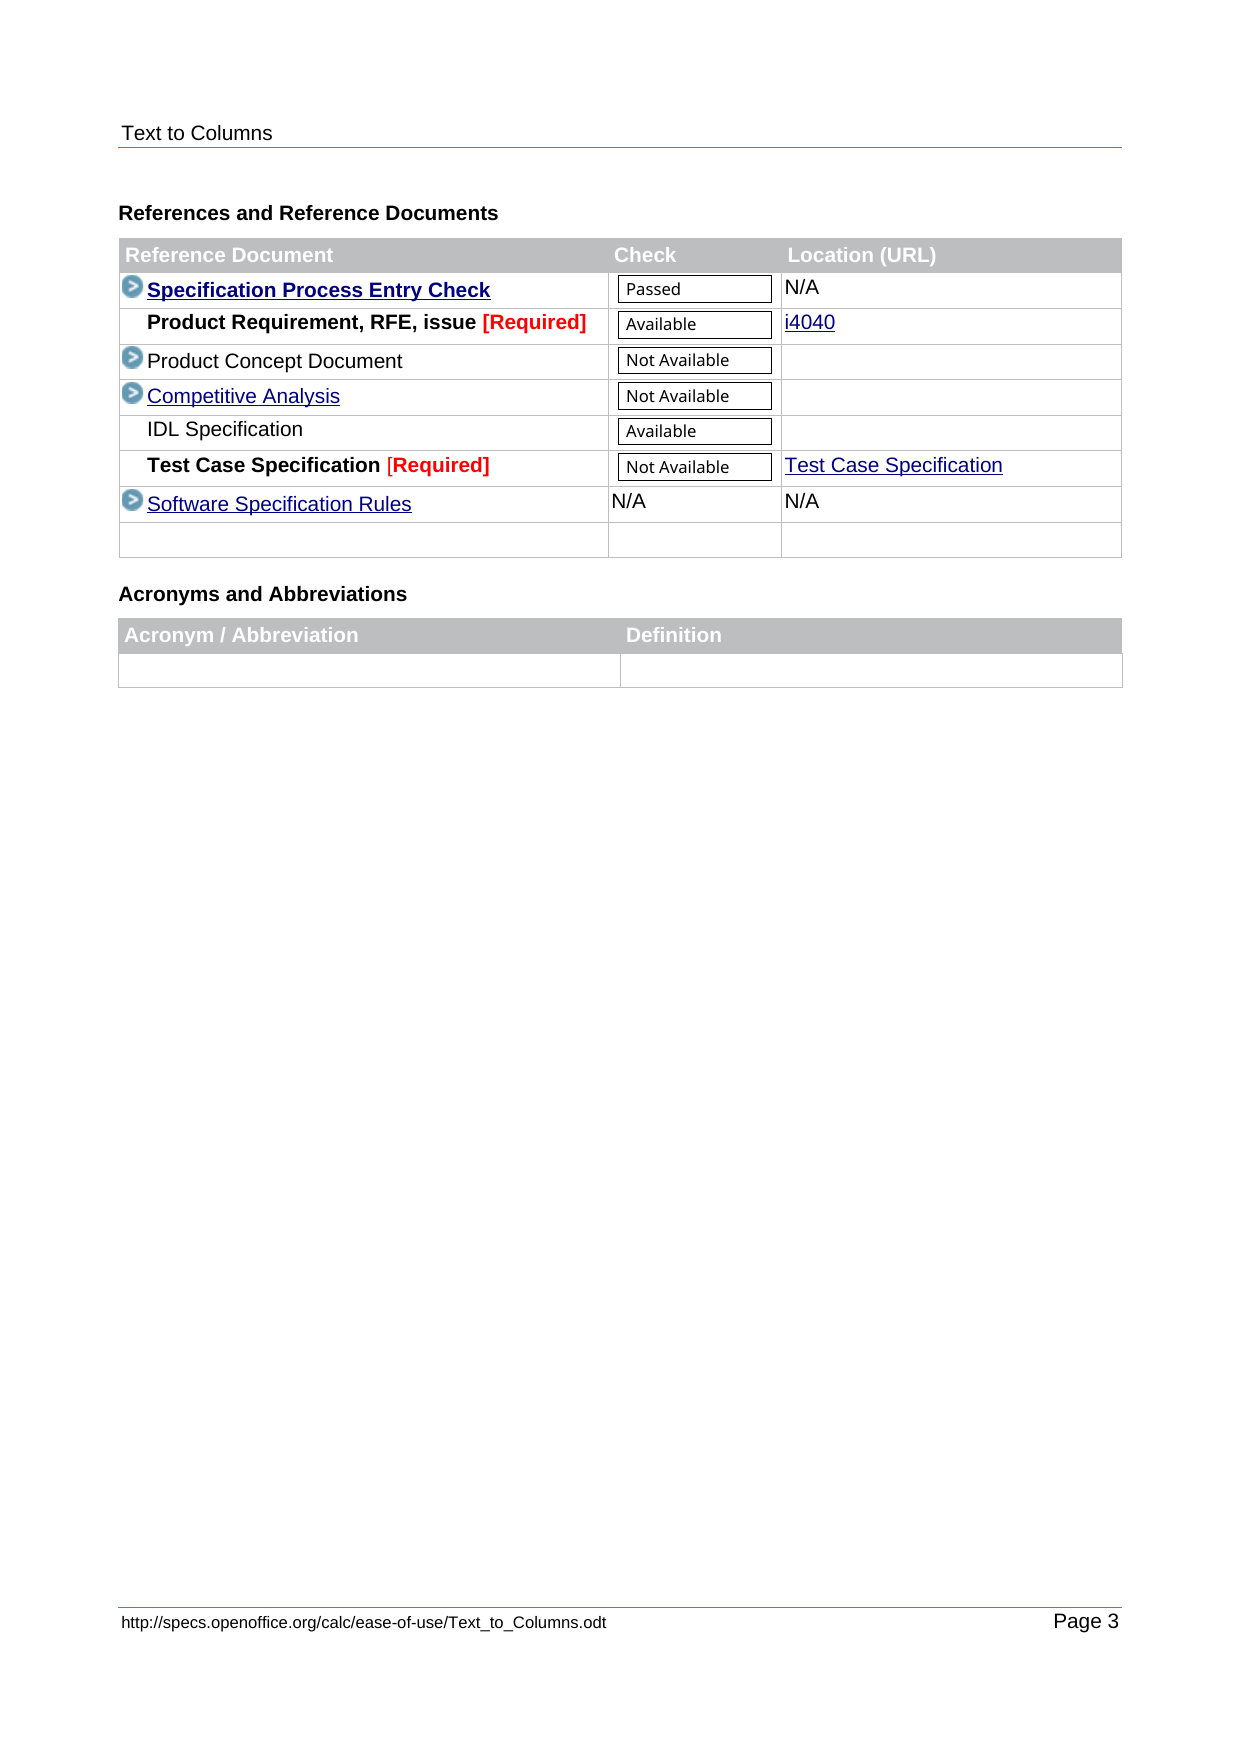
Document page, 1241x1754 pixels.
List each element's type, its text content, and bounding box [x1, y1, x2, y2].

table_cell N/A [782, 273, 1121, 308]
table_cell <Please enter location here> [782, 416, 1121, 450]
table_cell [609, 345, 781, 379]
table_cell Product Concept Document [120, 345, 608, 379]
table_cell <Please enter location here> [782, 380, 1121, 415]
table_cell [119, 654, 620, 687]
table_header Location (URL) [782, 238, 1122, 273]
table_cell i4040 [782, 309, 1121, 344]
table_cell Competitive Analysis [120, 380, 608, 415]
table_cell IDL Specification [120, 416, 608, 450]
table_cell [609, 451, 781, 486]
table_cell [782, 523, 1121, 557]
picture [122, 489, 147, 511]
table_cell N/A [782, 487, 1121, 522]
table_cell Specification Process Entry Check [120, 273, 608, 308]
table_cell [609, 523, 781, 557]
table_cell Software Specification Rules [120, 487, 608, 522]
table_cell [621, 654, 1122, 687]
table_cell [609, 380, 781, 415]
table_cell Test Case Specification [Required] [120, 451, 608, 486]
table_cell [609, 309, 781, 344]
subtitle References and Reference Documents [118, 202, 1122, 225]
picture [122, 275, 147, 298]
table_cell <Please enter location here> [782, 345, 1121, 379]
table_cell <Other, e.g. references to related specs> [120, 523, 608, 557]
table_cell Test Case Specification [782, 451, 1121, 486]
table_cell [609, 273, 781, 308]
subtitle Acronyms and Abbreviations [118, 582, 1122, 605]
table_header Reference Document [119, 238, 608, 273]
picture [122, 382, 147, 404]
table_header Acronym / Abbreviation [118, 618, 620, 653]
table_cell [609, 416, 781, 450]
table_header Definition [620, 618, 1122, 653]
picture [122, 346, 147, 369]
table_cell Product Requirement, RFE, issue [Required] [120, 309, 608, 344]
table_cell N/A [609, 487, 781, 522]
table_header Check [609, 238, 781, 273]
